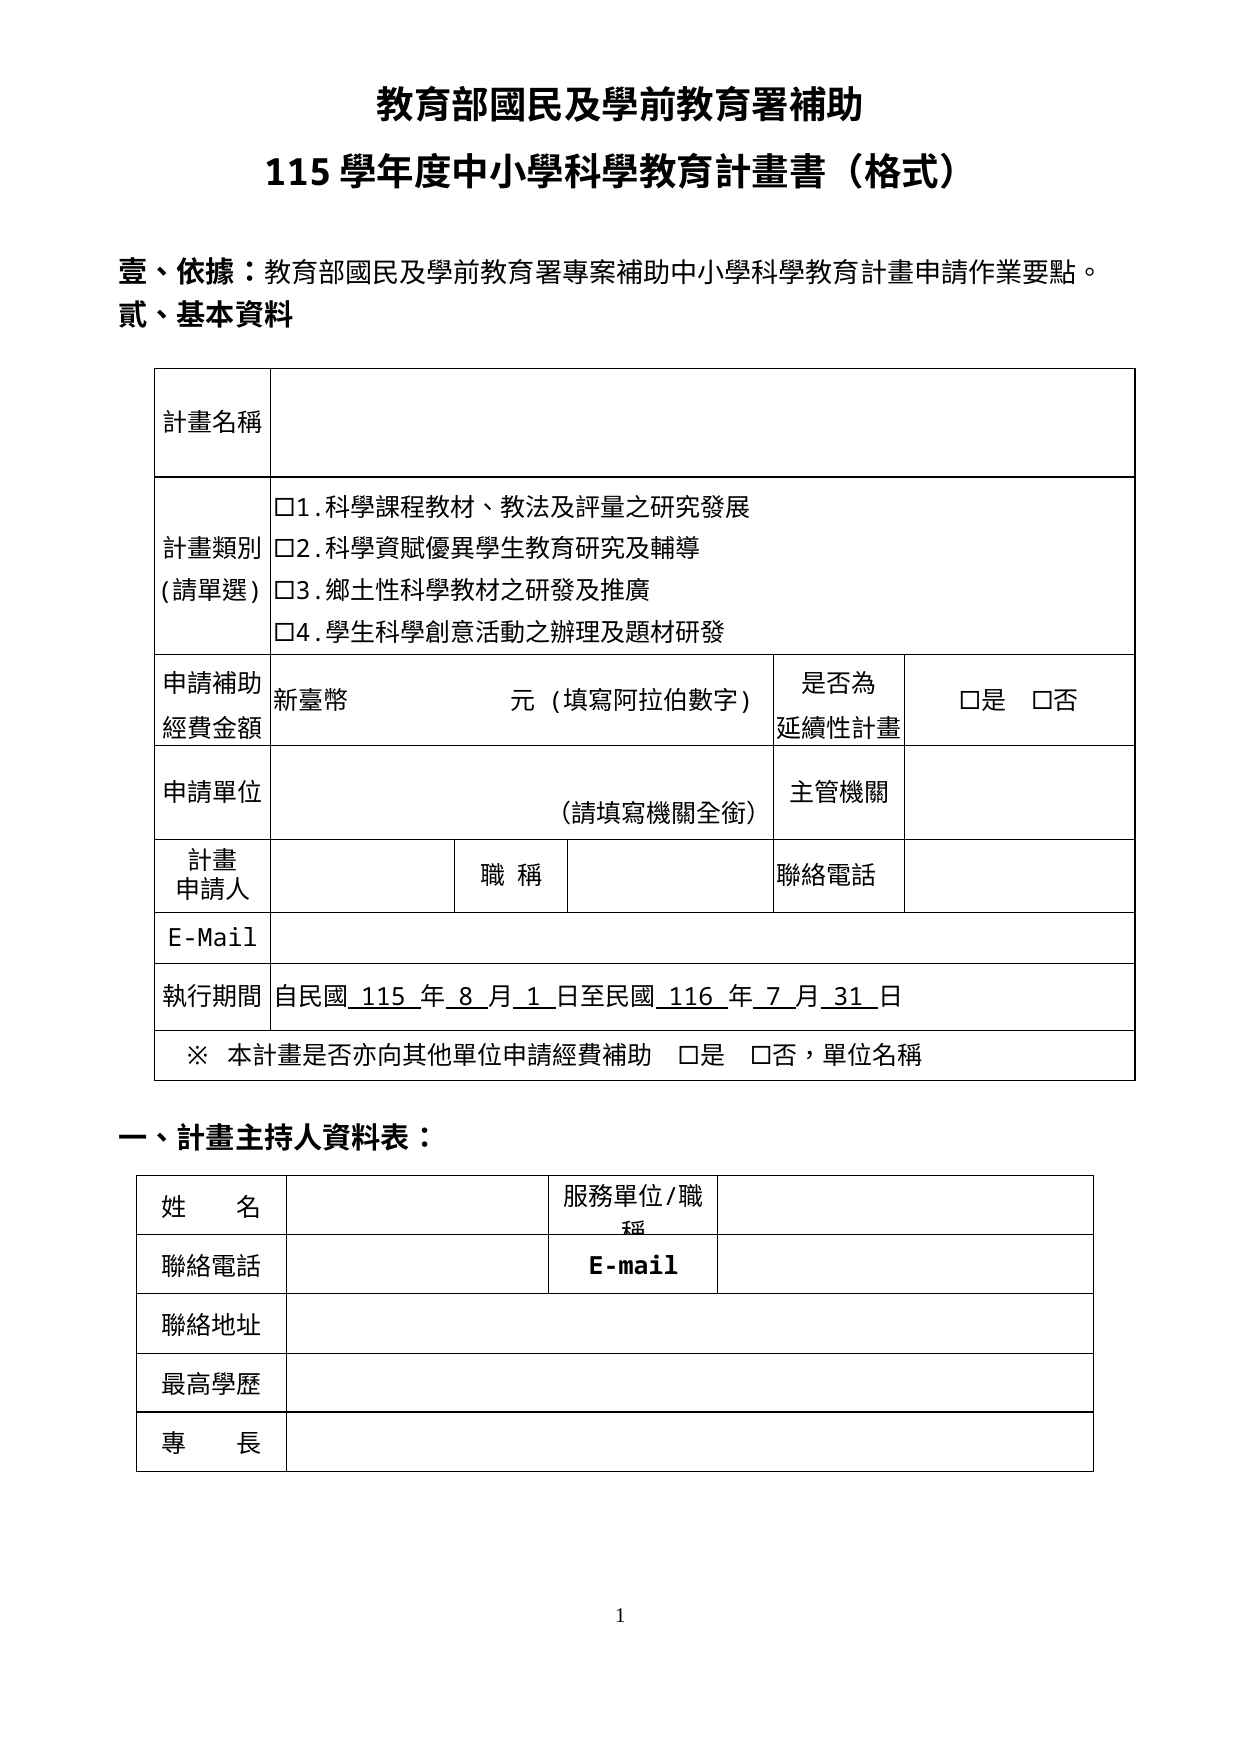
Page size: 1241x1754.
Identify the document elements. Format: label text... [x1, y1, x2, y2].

table_cell 申請單位 [155, 746, 270, 838]
table_cell 是 否 [905, 655, 1134, 745]
table_header 計畫名稱 [155, 369, 270, 476]
table_cell （請填寫機關全銜） [271, 746, 773, 838]
table_cell 計畫類別 (請單選) [155, 478, 270, 654]
table_cell 聯絡電話 [774, 840, 904, 912]
table_cell [287, 1294, 1093, 1352]
table_cell [287, 1354, 1093, 1411]
table_cell [271, 913, 1134, 962]
table_cell 專 長 [137, 1413, 286, 1471]
table_cell [905, 840, 1134, 912]
table_cell 主管機關 [774, 746, 904, 838]
table_cell [905, 746, 1134, 838]
table_cell 申請補助 經費金額 [155, 655, 270, 745]
table_header [718, 1176, 1093, 1234]
text 貳、基本資料 [118, 291, 1122, 334]
table_cell 計畫 申請人 [155, 840, 270, 912]
table_cell E-mail [549, 1235, 717, 1293]
table_cell 是否為 延續性計畫 [774, 655, 904, 745]
table_cell 聯絡電話 [137, 1235, 286, 1293]
table_header 姓 名 [137, 1176, 286, 1234]
table_cell [568, 840, 773, 912]
table_cell 執行期間 [155, 964, 270, 1030]
text 壹、依據：教育部國民及學前教育署專案補助中小學科學教育計畫申請作業要點。 [118, 249, 1122, 291]
text 115學年度中小學科學教育計畫書（格式） [118, 142, 1122, 196]
table_cell 1.科學課程教材、教法及評量之研究發展 2.科學資賦優異學生教育研究及輔導 3.鄉土性科學教材之研發及推廣 4.學生科學創意活動之辦理及題材研發 [271, 478, 1134, 654]
table_cell E-Mail [155, 913, 270, 962]
text 一、計畫主持人資料表： [118, 1114, 1122, 1156]
table_cell 自民國 115 年 8 月 1 日至民國 116 年 7 月 31 日 [271, 964, 1134, 1030]
table_cell [718, 1235, 1093, 1293]
table_cell 新臺幣 元 (填寫阿拉伯數字) [271, 655, 773, 745]
table_cell 職 稱 [455, 840, 567, 912]
text 教育部國民及學前教育署補助 [118, 75, 1122, 129]
table_header [287, 1176, 548, 1234]
table_header 服務單位/職稱 [549, 1176, 717, 1234]
table_cell ※ 本計畫是否亦向其他單位申請經費補助 是 否，單位名稱 [155, 1031, 1134, 1080]
table_cell [287, 1235, 548, 1293]
table_cell [287, 1413, 1093, 1471]
table_header [271, 369, 1134, 476]
table_cell [271, 840, 454, 912]
table_cell 聯絡地址 [137, 1294, 286, 1352]
table_cell 最高學歷 [137, 1354, 286, 1411]
